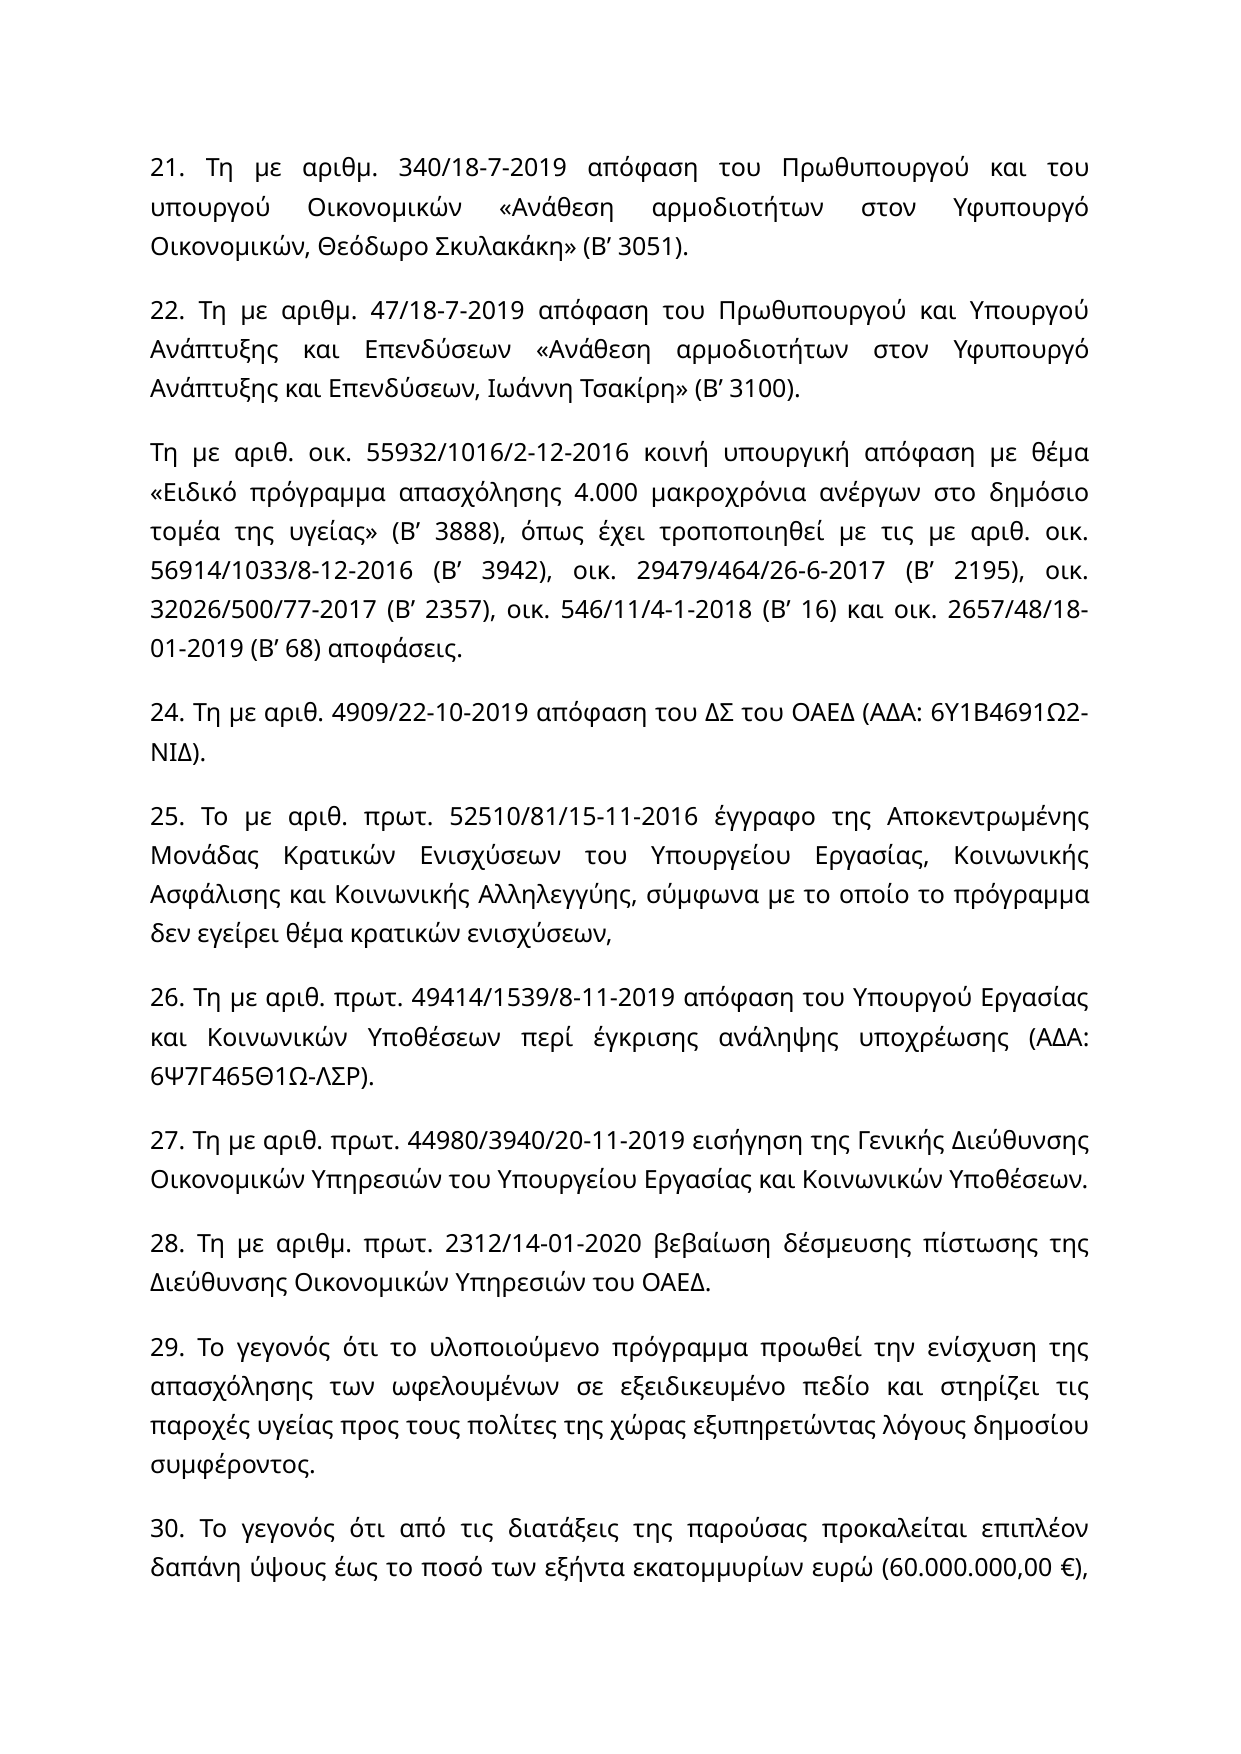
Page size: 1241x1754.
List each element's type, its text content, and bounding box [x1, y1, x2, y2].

text 27. Τη με αριθ. πρωτ. 44980/3940/20-11-2019 εισήγηση της Γενικής Διεύθυνσης Οικονομικών Υπηρεσιών του Υπουργείου Εργασίας και Κοινωνικών Υποθέσεων. [150, 1122, 1090, 1196]
text 24. Τη με αριθ. 4909/22-10-2019 απόφαση του ΔΣ του ΟΑΕΔ (ΑΔΑ: 6Υ1Β4691Ω2-ΝΙΔ). [150, 695, 1090, 768]
text 28. Τη με αριθμ. πρωτ. 2312/14-01-2020 βεβαίωση δέσμευσης πίστωσης της Διεύθυνσης Οικονομικών Υπηρεσιών του ΟΑΕΔ. [150, 1226, 1090, 1299]
text 26. Τη με αριθ. πρωτ. 49414/1539/8-11-2019 απόφαση του Υπουργού Εργασίας και Κοινωνικών Υποθέσεων περί έγκρισης ανάληψης υποχρέωσης (ΑΔΑ: 6Ψ7Γ465Θ1Ω-ΛΣΡ). [150, 980, 1090, 1092]
text 25. Το με αριθ. πρωτ. 52510/81/15-11-2016 έγγραφο της Αποκεντρωμένης Μονάδας Κρατικών Ενισχύσεων του Υπουργείου Εργασίας, Κοινωνικής Ασφάλισης και Κοινωνικής Αλληλεγγύης, σύμφωνα με το οποίο το πρόγραμμα δεν εγείρει θέμα κρατικών ενισχύσεων, [150, 798, 1090, 950]
text 30. Το γεγονός ότι από τις διατάξεις της παρούσας προκαλείται επιπλέον δαπάνη ύψους έως το ποσό των εξήντα εκατομμυρίων ευρώ (60.000.000,00 €), [150, 1511, 1090, 1584]
text 21. Τη με αριθμ. 340/18-7-2019 απόφαση του Πρωθυπουργού και του υπουργού Οικονομικών «Ανάθεση αρμοδιοτήτων στον Υφυπουργό Οικονομικών, Θεόδωρο Σκυλακάκη» (Β’ 3051). [150, 150, 1090, 262]
text Τη με αριθ. οικ. 55932/1016/2-12-2016 κοινή υπουργική απόφαση με θέμα «Ειδικό πρόγραμμα απασχόλησης 4.000 μακροχρόνια ανέργων στο δημόσιο τομέα της υγείας» (Β’ 3888), όπως έχει τροποποιηθεί με τις με αριθ. οικ. 56914/1033/8-12-2016 (Β’ 3942), οικ. 29479/464/26-6-2017 (Β’ 2195), οικ. 32026/500/77-2017 (Β’ 2357), οικ. 546/11/4-1-2018 (Β’ 16) και οικ. 2657/48/18-01-2019 (Β’ 68) αποφάσεις. [150, 435, 1090, 665]
text 29. Το γεγονός ότι το υλοποιούμενο πρόγραμμα προωθεί την ενίσχυση της απασχόλησης των ωφελουμένων σε εξειδικευμένο πεδίο και στηρίζει τις παροχές υγείας προς τους πολίτες της χώρας εξυπηρετώντας λόγους δημοσίου συμφέροντος. [150, 1329, 1090, 1481]
text 22. Τη με αριθμ. 47/18-7-2019 απόφαση του Πρωθυπουργού και Υπουργού Ανάπτυξης και Επενδύσεων «Ανάθεση αρμοδιοτήτων στον Υφυπουργό Ανάπτυξης και Επενδύσεων, Ιωάννη Τσακίρη» (Β’ 3100). [150, 292, 1090, 405]
